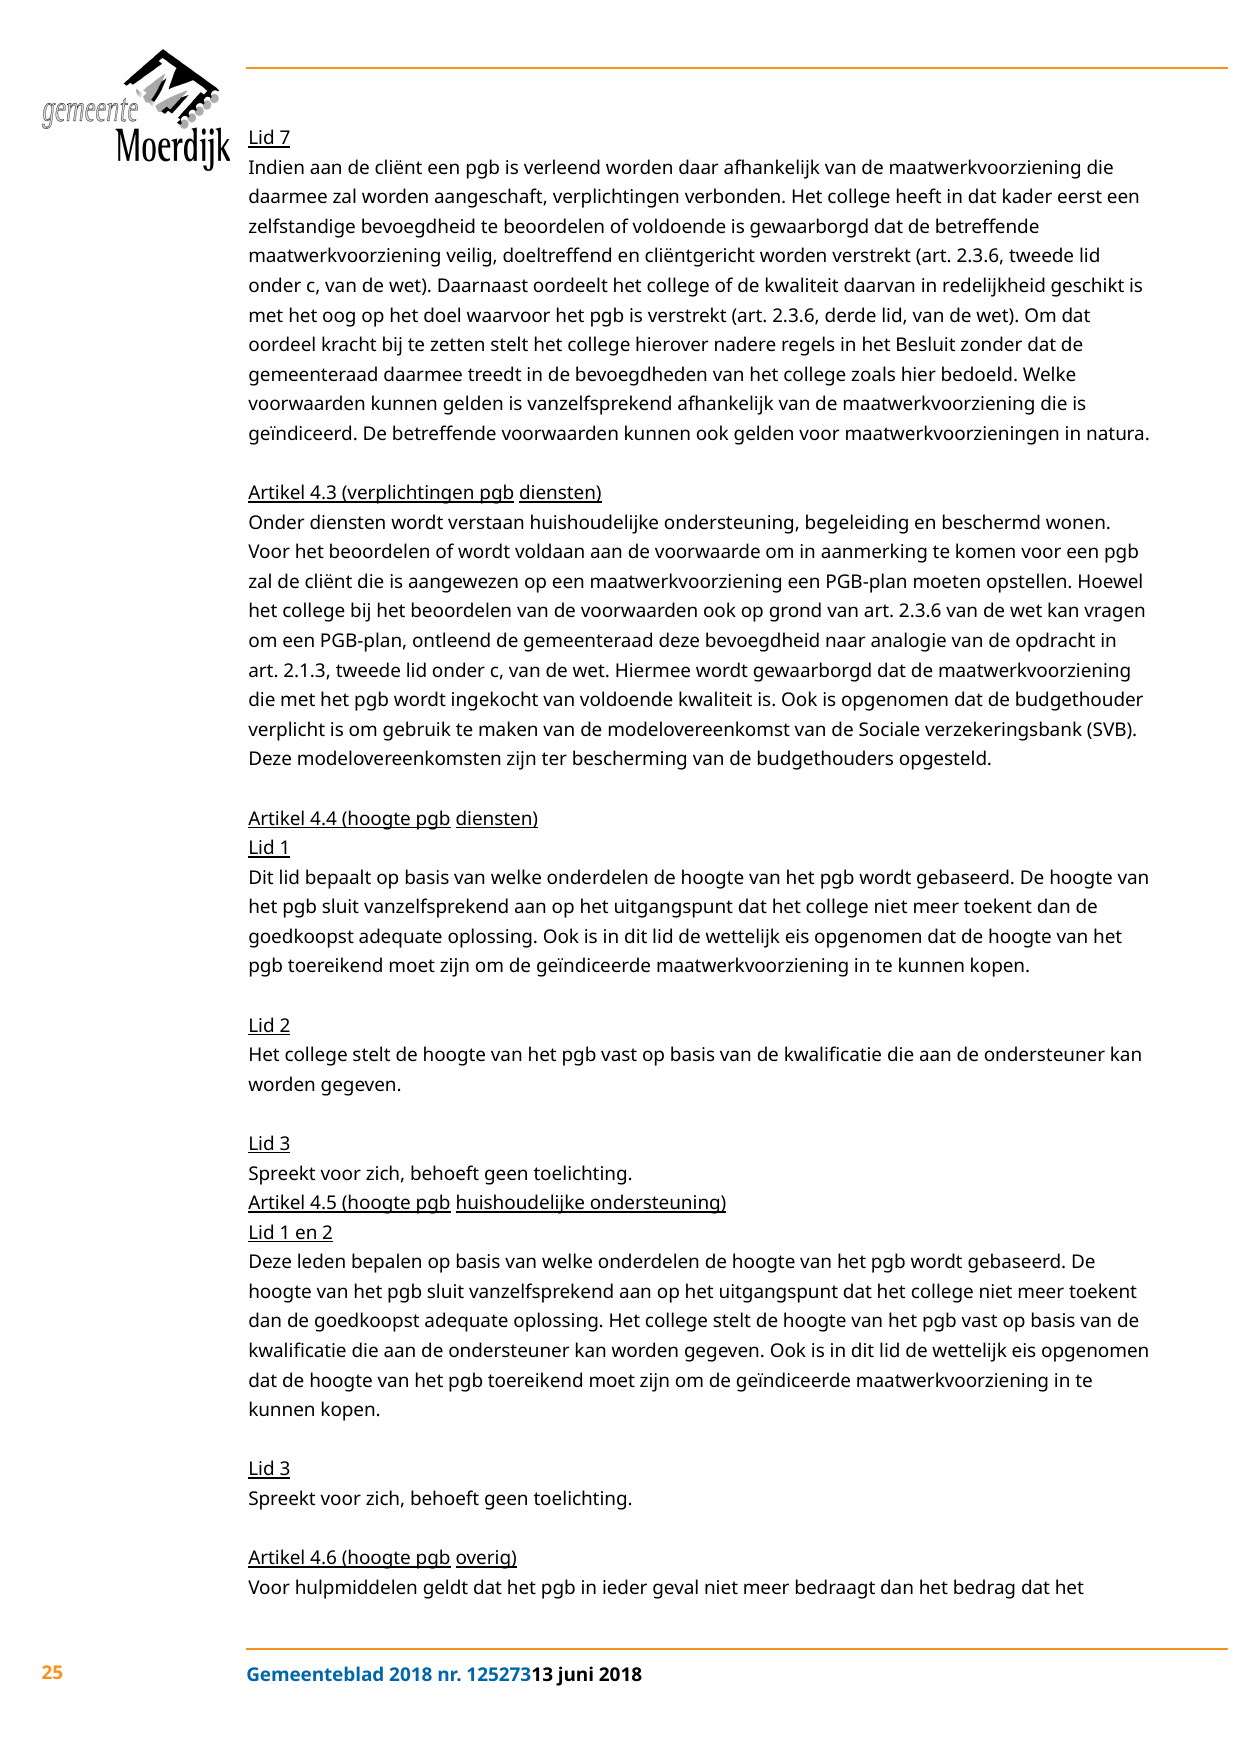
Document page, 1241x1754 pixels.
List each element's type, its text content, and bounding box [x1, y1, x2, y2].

text Lid 3 [248, 1456, 1152, 1481]
picture [41, 47, 231, 172]
text Dit lid bepaalt op basis van welke onderdelen de hoogte van het pgb wordt gebaseerd. De hoogte van het pgb sluit vanzelfsprekend aan op het uitgangspunt dat het college niet meer toekent dan de goedkoopst adequate oplossing. Ook is in dit lid de wettelijk eis opgenomen dat de hoogte van het pgb toereikend moet zijn om de geïndiceerde maatwerkvoorziening in te kunnen kopen. [248, 864, 1152, 978]
text Lid 1 [248, 834, 1152, 860]
text Lid 7 [248, 124, 1152, 150]
text Artikel 4.3 (verplichtingen pgb diensten) [248, 479, 1152, 505]
text Indien aan de cliënt een pgb is verleend worden daar afhankelijk van de maatwerkvoorziening die daarmee zal worden aangeschaft, verplichtingen verbonden. Het college heeft in dat kader eerst een zelfstandige bevoegdheid te beoordelen of voldoende is gewaarborgd dat de betreffende maatwerkvoorziening veilig, doeltreffend en cliëntgericht worden verstrekt (art. 2.3.6, tweede lid onder c, van de wet). Daarnaast oordeelt het college of de kwaliteit daarvan in redelijkheid geschikt is met het oog op het doel waarvoor het pgb is verstrekt (art. 2.3.6, derde lid, van de wet). Om dat oordeel kracht bij te zetten stelt het college hierover nadere regels in het Besluit zonder dat de gemeenteraad daarmee treedt in de bevoegdheden van het college zoals hier bedoeld. Welke voorwaarden kunnen gelden is vanzelfsprekend afhankelijk van de maatwerkvoorziening die is geïndiceerd. De betreffende voorwaarden kunnen ook gelden voor maatwerkvoorzieningen in natura. [248, 154, 1152, 446]
text Spreekt voor zich, behoeft geen toelichting. [248, 1160, 1152, 1186]
text Onder diensten wordt verstaan huishoudelijke ondersteuning, begeleiding en beschermd wonen. [248, 509, 1152, 535]
text Het college stelt de hoogte van het pgb vast op basis van de kwalificatie die aan de ondersteuner kan worden gegeven. [248, 1041, 1152, 1097]
text Lid 1 en 2 [248, 1219, 1152, 1245]
text Artikel 4.6 (hoogte pgb overig) [248, 1544, 1152, 1570]
text Voor hulpmiddelen geldt dat het pgb in ieder geval niet meer bedraagt dan het bedrag dat het [248, 1574, 1152, 1600]
text Artikel 4.4 (hoogte pgb diensten) [248, 805, 1152, 831]
text Lid 3 [248, 1130, 1152, 1156]
text Artikel 4.5 (hoogte pgb huishoudelijke ondersteuning) [248, 1189, 1152, 1215]
text Voor het beoordelen of wordt voldaan aan de voorwaarde om in aanmerking te komen voor een pgb zal de cliënt die is aangewezen op een maatwerkvoorziening een PGB-plan moeten opstellen. Hoewel het college bij het beoordelen van de voorwaarden ook op grond van art. 2.3.6 van de wet kan vragen om een PGB-plan, ontleend de gemeenteraad deze bevoegdheid naar analogie van de opdracht in art. 2.1.3, tweede lid onder c, van de wet. Hiermee wordt gewaarborgd dat de maatwerkvoorziening die met het pgb wordt ingekocht van voldoende kwaliteit is. Ook is opgenomen dat de budgethouder verplicht is om gebruik te maken van de modelovereenkomst van de Sociale verzekeringsbank (SVB). Deze modelovereenkomsten zijn ter bescherming van de budgethouders opgesteld. [248, 538, 1152, 771]
text Lid 2 [248, 1012, 1152, 1038]
text Deze leden bepalen op basis van welke onderdelen de hoogte van het pgb wordt gebaseerd. De hoogte van het pgb sluit vanzelfsprekend aan op het uitgangspunt dat het college niet meer toekent dan de goedkoopst adequate oplossing. Het college stelt de hoogte van het pgb vast op basis van de kwalificatie die aan de ondersteuner kan worden gegeven. Ook is in dit lid de wettelijk eis opgenomen dat de hoogte van het pgb toereikend moet zijn om de geïndiceerde maatwerkvoorziening in te kunnen kopen. [248, 1248, 1152, 1422]
text Spreekt voor zich, behoeft geen toelichting. [248, 1485, 1152, 1511]
